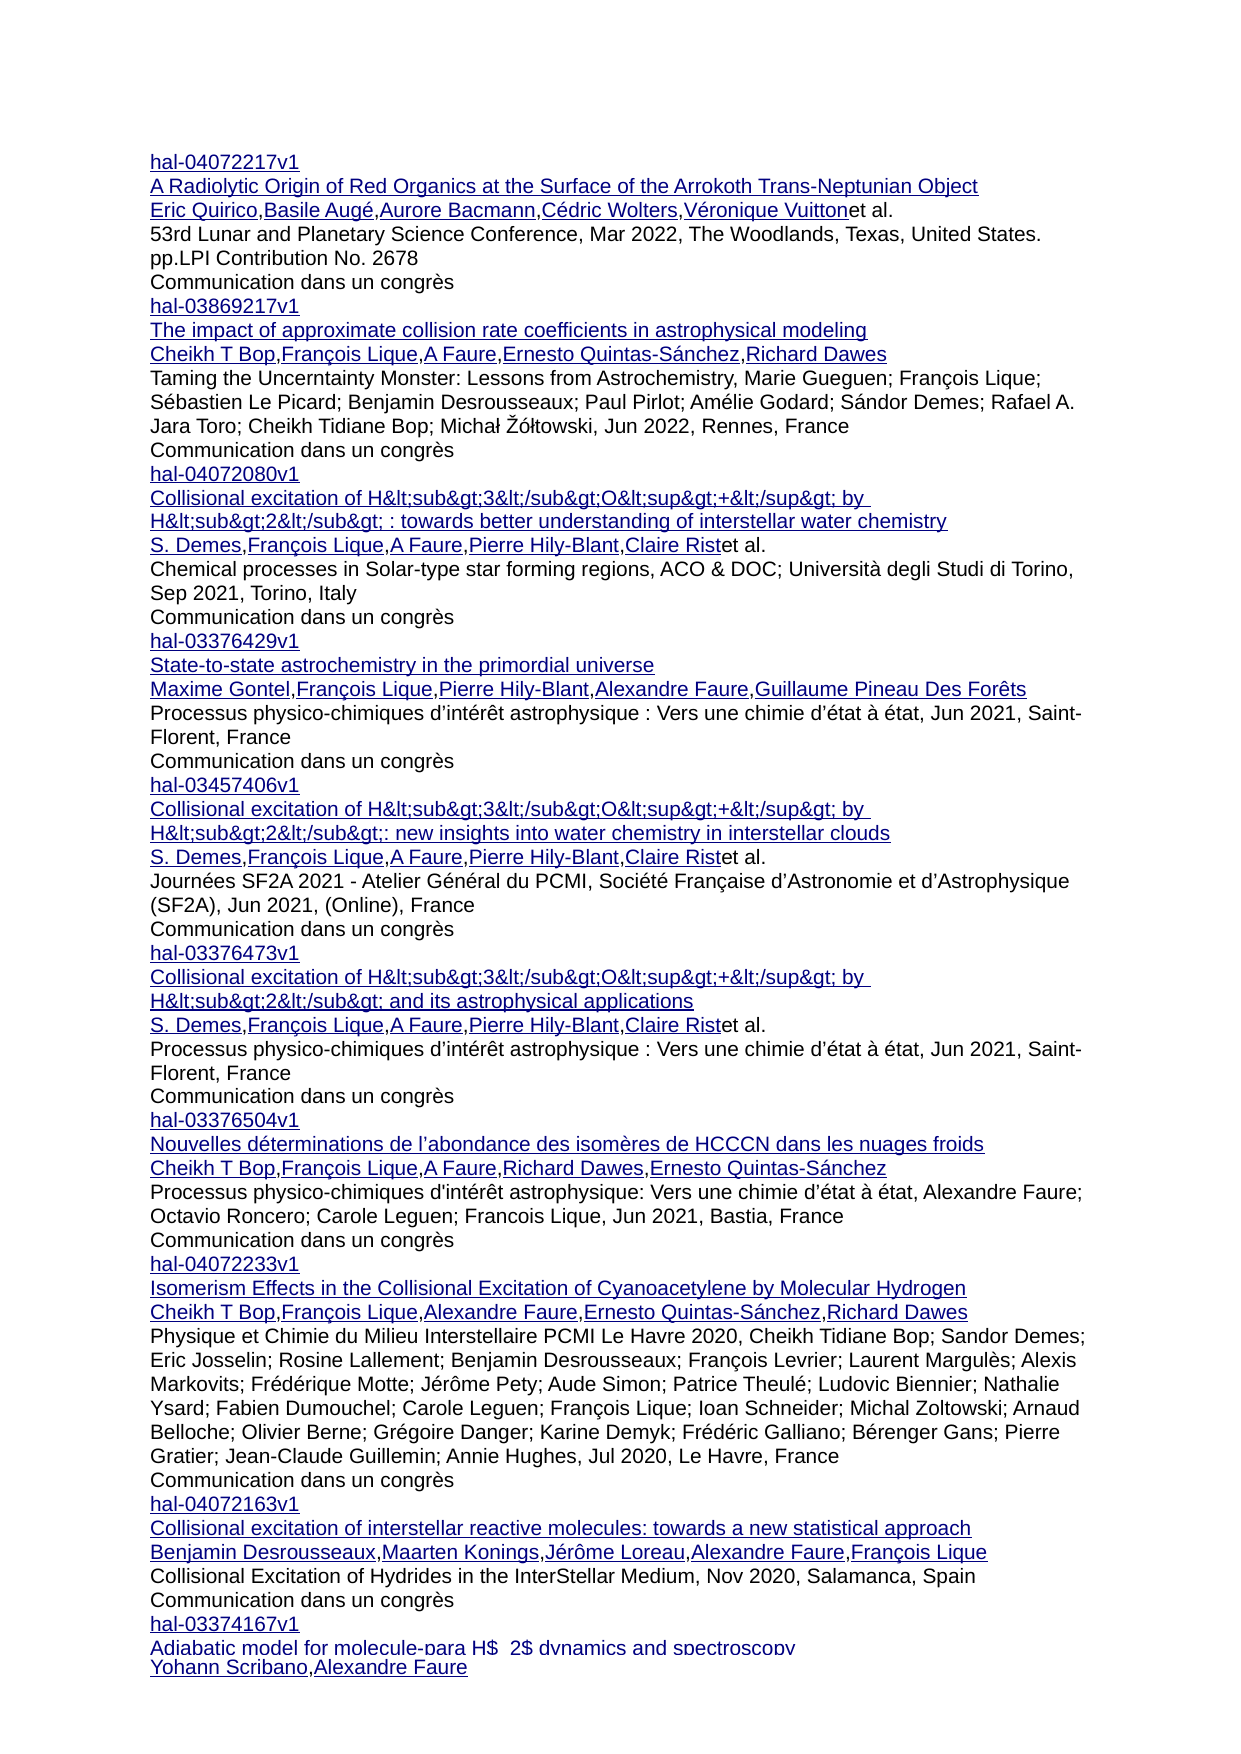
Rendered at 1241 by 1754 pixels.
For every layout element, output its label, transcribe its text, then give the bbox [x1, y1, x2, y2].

table_cell hal-04072217v1 [150, 150, 1090, 174]
table_cell Collisional excitation of H&lt;sub&gt;3&lt;/sub&gt;O&lt;sup&gt;+&lt;/sup&gt; by H&lt;sub&gt;2&lt;/sub&gt; : towards better understanding of interstellar water chemistry S. Demes,François Lique,A Faure,Pierre Hily-Blant,Claire Ristet al. Chemical processes in Solar-type star forming regions, ACO & DOC; Università degli Studi di Torino, Sep 2021, Torino, Italy Communication dans un congrès hal-03376429v1 [150, 485, 1090, 653]
table_cell Isomerism Effects in the Collisional Excitation of Cyanoacetylene by Molecular Hydrogen Cheikh T Bop,François Lique,Alexandre Faure,Ernesto Quintas-Sánchez,Richard Dawes Physique et Chimie du Milieu Interstellaire PCMI Le Havre 2020, Cheikh Tidiane Bop; Sandor Demes; Eric Josselin; Rosine Lallement; Benjamin Desrousseaux; François Levrier; Laurent Margulès; Alexis Markovits; Frédérique Motte; Jérôme Pety; Aude Simon; Patrice Theulé; Ludovic Biennier; Nathalie Ysard; Fabien Dumouchel; Carole Leguen; François Lique; Ioan Schneider; Michal Zoltowski; Arnaud Belloche; Olivier Berne; Grégoire Danger; Karine Demyk; Frédéric Galliano; Bérenger Gans; Pierre Gratier; Jean-Claude Guillemin; Annie Hughes, Jul 2020, Le Havre, France Communication dans un congrès hal-04072163v1 [150, 1276, 1090, 1516]
table_cell Collisional excitation of interstellar reactive molecules: towards a new statistical approach Benjamin Desrousseaux,Maarten Konings,Jérôme Loreau,Alexandre Faure,François Lique Collisional Excitation of Hydrides in the InterStellar Medium, Nov 2020, Salamanca, Spain Communication dans un congrès hal-03374167v1 [150, 1516, 1090, 1635]
table_cell State-to-state astrochemistry in the primordial universe Maxime Gontel,François Lique,Pierre Hily-Blant,Alexandre Faure,Guillaume Pineau Des Forêts Processus physico-chimiques d’intérêt astrophysique : Vers une chimie d’état à état, Jun 2021, Saint-Florent, France Communication dans un congrès hal-03457406v1 [150, 653, 1090, 797]
table_cell A Radiolytic Origin of Red Organics at the Surface of the Arrokoth Trans-Neptunian Object Eric Quirico,Basile Augé,Aurore Bacmann,Cédric Wolters,Véronique Vuittonet al. 53rd Lunar and Planetary Science Conference, Mar 2022, The Woodlands, Texas, United States. pp.LPI Contribution No. 2678 Communication dans un congrès hal-03869217v1 [150, 174, 1090, 318]
table_cell Collisional excitation of H&lt;sub&gt;3&lt;/sub&gt;O&lt;sup&gt;+&lt;/sup&gt; by H&lt;sub&gt;2&lt;/sub&gt; and its astrophysical applications S. Demes,François Lique,A Faure,Pierre Hily-Blant,Claire Ristet al. Processus physico-chimiques d’intérêt astrophysique : Vers une chimie d’état à état, Jun 2021, Saint-Florent, France Communication dans un congrès hal-03376504v1 [150, 965, 1090, 1132]
table_cell The impact of approximate collision rate coefficients in astrophysical modeling Cheikh T Bop,François Lique,A Faure,Ernesto Quintas-Sánchez,Richard Dawes Taming the Uncerntainty Monster: Lessons from Astrochemistry, Marie Gueguen; François Lique; Sébastien Le Picard; Benjamin Desrousseaux; Paul Pirlot; Amélie Godard; Sándor Demes; Rafael A. Jara Toro; Cheikh Tidiane Bop; Michał Žółtowski, Jun 2022, Rennes, France Communication dans un congrès hal-04072080v1 [150, 318, 1090, 485]
table_cell Collisional excitation of H&lt;sub&gt;3&lt;/sub&gt;O&lt;sup&gt;+&lt;/sup&gt; by H&lt;sub&gt;2&lt;/sub&gt;: new insights into water chemistry in interstellar clouds S. Demes,François Lique,A Faure,Pierre Hily-Blant,Claire Ristet al. Journées SF2A 2021 - Atelier Général du PCMI, Société Française d’Astronomie et d’Astrophysique (SF2A), Jun 2021, (Online), France Communication dans un congrès hal-03376473v1 [150, 797, 1090, 964]
table_cell Adiabatic model for molecule-para H$_2$ dynamics and spectroscopy Yohann Scribano,Alexandre Faure [150, 1635, 1090, 1679]
table_cell Nouvelles déterminations de l’abondance des isomères de HCCCN dans les nuages froids Cheikh T Bop,François Lique,A Faure,Richard Dawes,Ernesto Quintas-Sánchez Processus physico-chimiques d'intérêt astrophysique: Vers une chimie d’état à état, Alexandre Faure; Octavio Roncero; Carole Leguen; Francois Lique, Jun 2021, Bastia, France Communication dans un congrès hal-04072233v1 [150, 1132, 1090, 1276]
